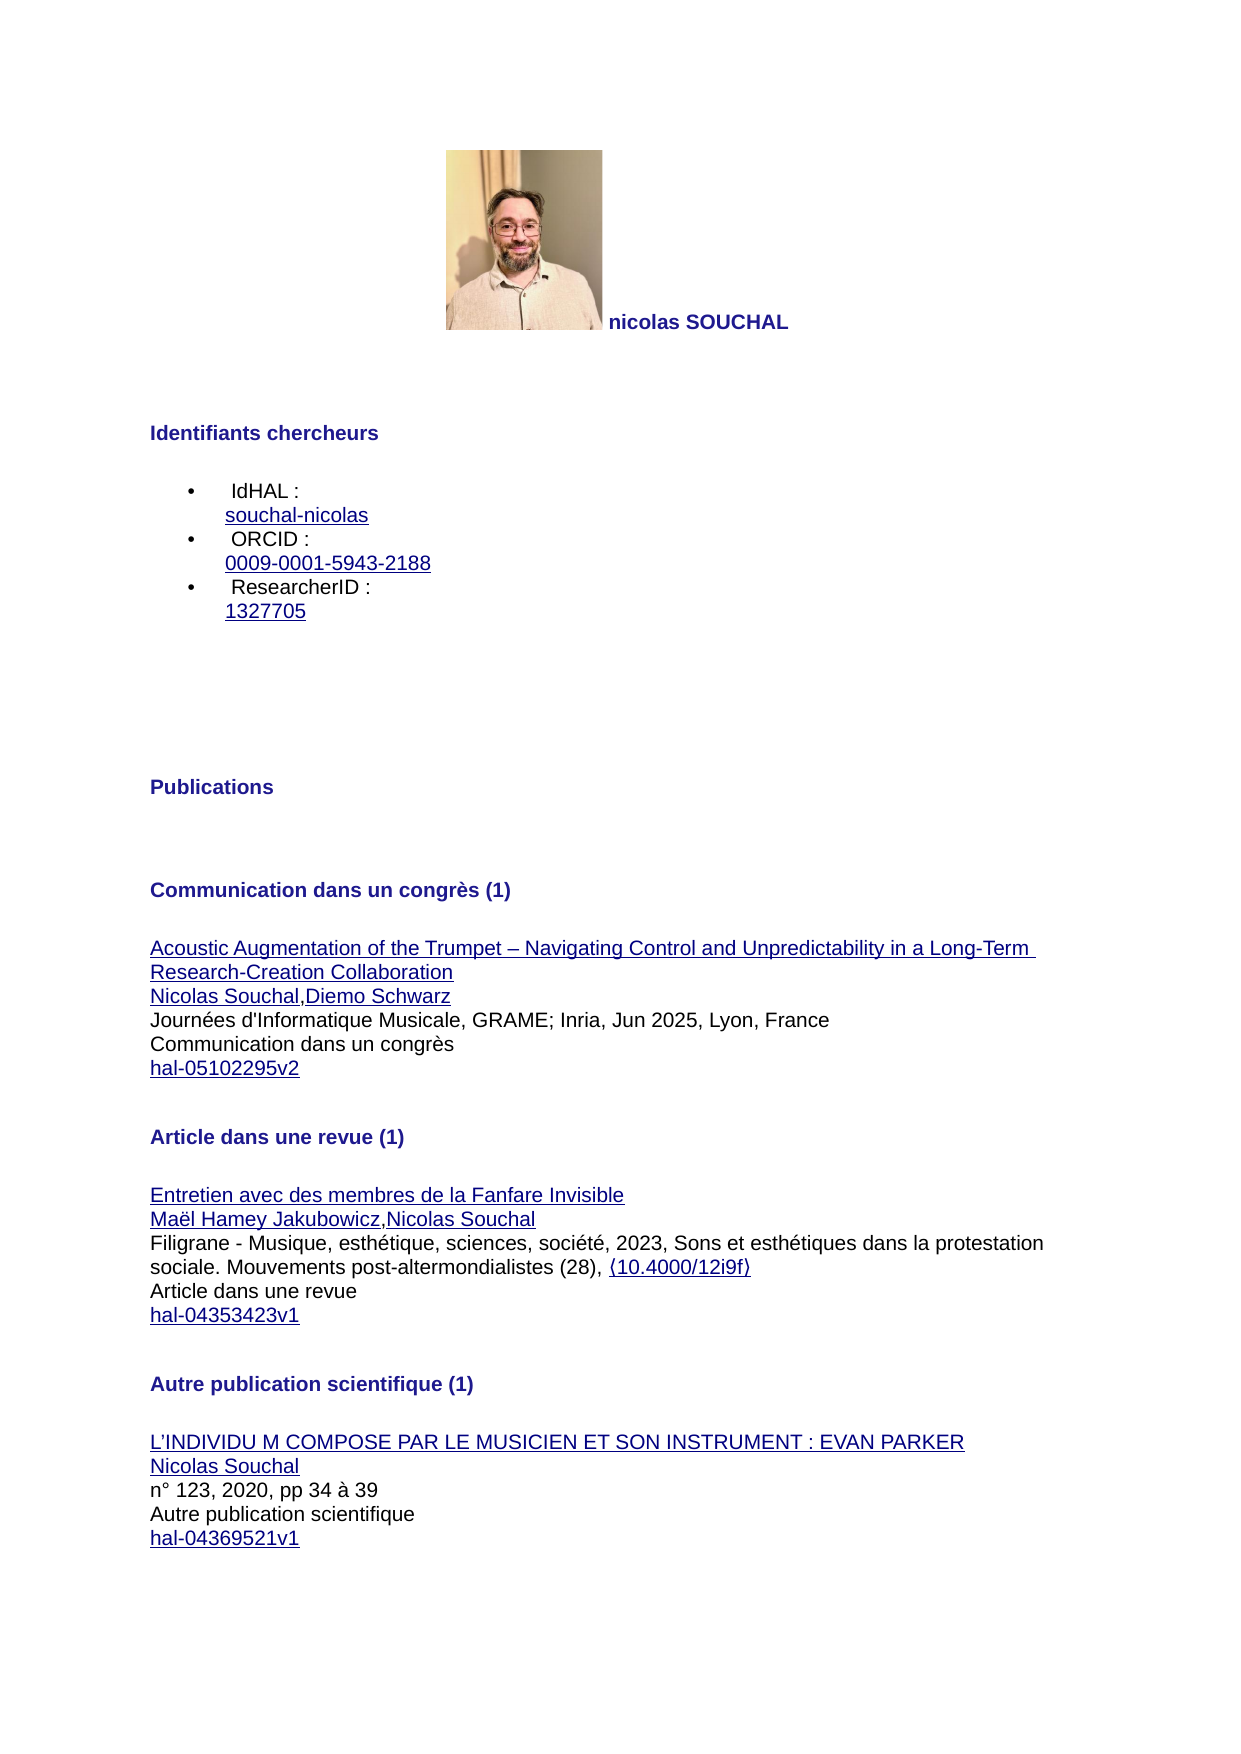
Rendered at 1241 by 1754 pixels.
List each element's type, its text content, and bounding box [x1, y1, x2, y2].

subtitle Autre publication scientifique (1) [150, 1372, 1090, 1396]
subtitle Communication dans un congrès (1) [150, 878, 1090, 902]
subtitle Identifiants chercheurs [150, 421, 1090, 444]
list souchal-nicolas [187, 503, 1090, 527]
subtitle Publications [150, 775, 1090, 799]
table_header L’INDIVIDU M COMPOSE PAR LE MUSICIEN ET SON INSTRUMENT : EVAN PARKER Nicolas Souchal n° 123, 2020, pp 34 à 39 Autre publication scientifique hal-04369521v1 [150, 1430, 1090, 1550]
table_header Entretien avec des membres de la Fanfare Invisible Maël Hamey Jakubowicz,Nicolas Souchal Filigrane - Musique, esthétique, sciences, société, 2023, Sons et esthétiques dans la protestation sociale. Mouvements post-altermondialistes (28), ⟨10.4000/12i9f⟩ Article dans une revue hal-04353423v1 [150, 1183, 1090, 1327]
list 0009-0001-5943-2188 [187, 551, 1090, 575]
list 1327705 [187, 599, 1090, 623]
list IdHAL : [187, 479, 1090, 503]
picture [446, 150, 603, 330]
list ResearcherID : [187, 575, 1090, 599]
subtitle Article dans une revue (1) [150, 1125, 1090, 1149]
table_header Acoustic Augmentation of the Trumpet – Navigating Control and Unpredictability in a Long-Term Research-Creation Collaboration Nicolas Souchal,Diemo Schwarz Journées d'Informatique Musicale, GRAME; Inria, Jun 2025, Lyon, France Communication dans un congrès hal-05102295v2 [150, 936, 1090, 1080]
subtitle nicolas SOUCHAL [150, 150, 1090, 334]
list ORCID : [187, 527, 1090, 551]
